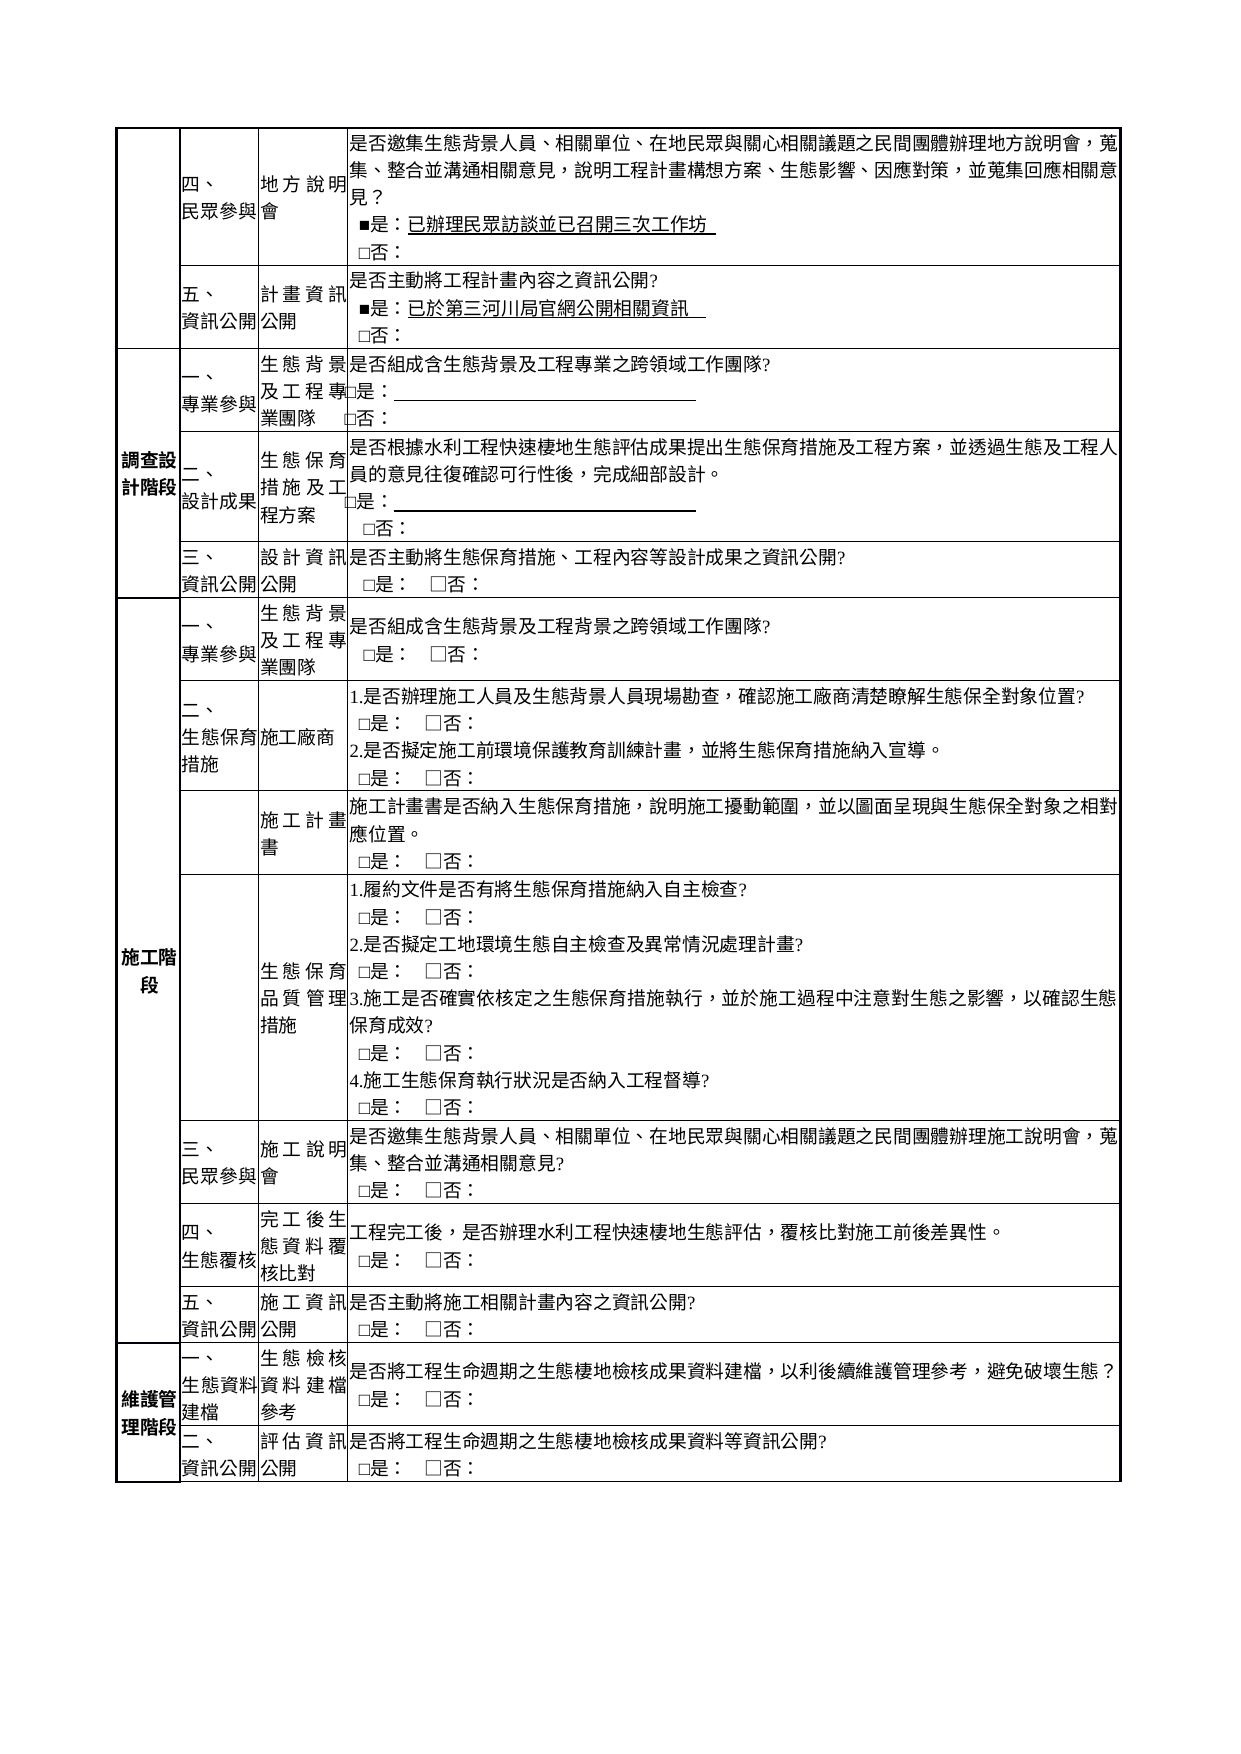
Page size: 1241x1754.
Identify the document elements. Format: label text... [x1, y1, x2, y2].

table_cell 生態檢核資料建檔參考 [259, 1343, 347, 1425]
table_cell 二、 資訊公開 [181, 1426, 258, 1481]
table_cell 四、 生態覆核 [181, 1204, 258, 1286]
table_cell [181, 791, 258, 873]
table_cell 五、 資訊公開 [181, 266, 258, 348]
table_cell 是否主動將施工相關計畫內容之資訊公開? □是： □否： [348, 1287, 1119, 1342]
table_cell 施工計畫書是否納入生態保育措施，說明施工擾動範圍，並以圖面呈現與生態保全對象之相對應位置。 □是： □否： [348, 791, 1119, 873]
table_cell 生態保育品質管理措施 [259, 875, 347, 1120]
table_cell 一、 生態資料建檔 [181, 1343, 258, 1425]
table_cell [118, 129, 179, 348]
table_cell 施工廠商 [259, 681, 347, 790]
table_cell 施工階段 [118, 599, 179, 1342]
table_cell 設計資訊公開 [259, 542, 347, 597]
table_cell 1.是否辦理施工人員及生態背景人員現場勘查，確認施工廠商清楚瞭解生態保全對象位置? □是： □否： 2.是否擬定施工前環境保護教育訓練計畫，並將生態保育措施納入宣導。 □是： □否： [348, 681, 1119, 790]
table_cell 生態保育措施及工程方案 [259, 432, 347, 541]
table_cell 是否將工程生命週期之生態棲地檢核成果資料建檔，以利後續維護管理參考，避免破壞生態？ □是： □否： [348, 1343, 1119, 1425]
table_cell 施工資訊公開 [259, 1287, 347, 1342]
table_cell 是否組成含生態背景及工程專業之跨領域工作團隊? □是： □否： [348, 349, 1119, 431]
table_cell 地方說明會 [259, 129, 347, 264]
table_cell 生態背景及工程專業團隊 [259, 349, 347, 431]
table_cell 三、 資訊公開 [181, 542, 258, 597]
table_cell 五、 資訊公開 [181, 1287, 258, 1342]
table_cell 施工說明會 [259, 1121, 347, 1203]
table_cell 二、 生態保育措施 [181, 681, 258, 790]
table_cell 是否組成含生態背景及工程背景之跨領域工作團隊? □是： □否： [348, 598, 1119, 680]
table_cell 一、 專業參與 [181, 598, 258, 680]
table_cell 計畫資訊公開 [259, 266, 347, 348]
table_cell 是否邀集生態背景人員、相關單位、在地民眾與關心相關議題之民間團體辦理地方說明會，蒐集、整合並溝通相關意見，說明工程計畫構想方案、生態影響、因應對策，並蒐集回應相關意見？ ■是：已辦理民眾訪談並已召開三次工作坊 □否： [348, 129, 1119, 264]
table_cell 是否根據水利工程快速棲地生態評估成果提出生態保育措施及工程方案，並透過生態及工程人員的意見往復確認可行性後，完成細部設計。 □是： □否： [348, 432, 1119, 541]
table_cell 施工計畫書 [259, 791, 347, 873]
table_cell 是否邀集生態背景人員、相關單位、在地民眾與關心相關議題之民間團體辦理施工說明會，蒐集、整合並溝通相關意見? □是： □否： [348, 1121, 1119, 1203]
table_cell 1.履約文件是否有將生態保育措施納入自主檢查? □是： □否： 2.是否擬定工地環境生態自主檢查及異常情況處理計畫? □是： □否： 3.施工是否確實依核定之生態保育措施執行，並於施工過程中注意對生態之影響，以確認生態保育成效? □是： □否： 4.施工生態保育執行狀況是否納入工程督導? □是： □否： [348, 875, 1119, 1120]
table_cell 二、 設計成果 [181, 432, 258, 541]
table_cell 四、 民眾參與 [181, 129, 258, 264]
table_cell 工程完工後，是否辦理水利工程快速棲地生態評估，覆核比對施工前後差異性。 □是： □否： [348, 1204, 1119, 1286]
table_cell 是否主動將工程計畫內容之資訊公開? ■是：已於第三河川局官網公開相關資訊 □否： [348, 266, 1119, 348]
table_cell 三、 民眾參與 [181, 1121, 258, 1203]
table_cell 一、 專業參與 [181, 349, 258, 431]
table_cell 調查設計階段 [118, 349, 179, 597]
table_cell 完工後生態資料覆核比對 [259, 1204, 347, 1286]
table_cell 是否主動將生態保育措施、工程內容等設計成果之資訊公開? □是： □否： [348, 542, 1119, 597]
table_cell [181, 875, 258, 1120]
table_cell 評估資訊公開 [259, 1426, 347, 1481]
table_cell 是否將工程生命週期之生態棲地檢核成果資料等資訊公開? □是： □否： [348, 1426, 1119, 1481]
table_cell 維護管理階段 [118, 1344, 179, 1481]
table_cell 生態背景及工程專業團隊 [259, 598, 347, 680]
